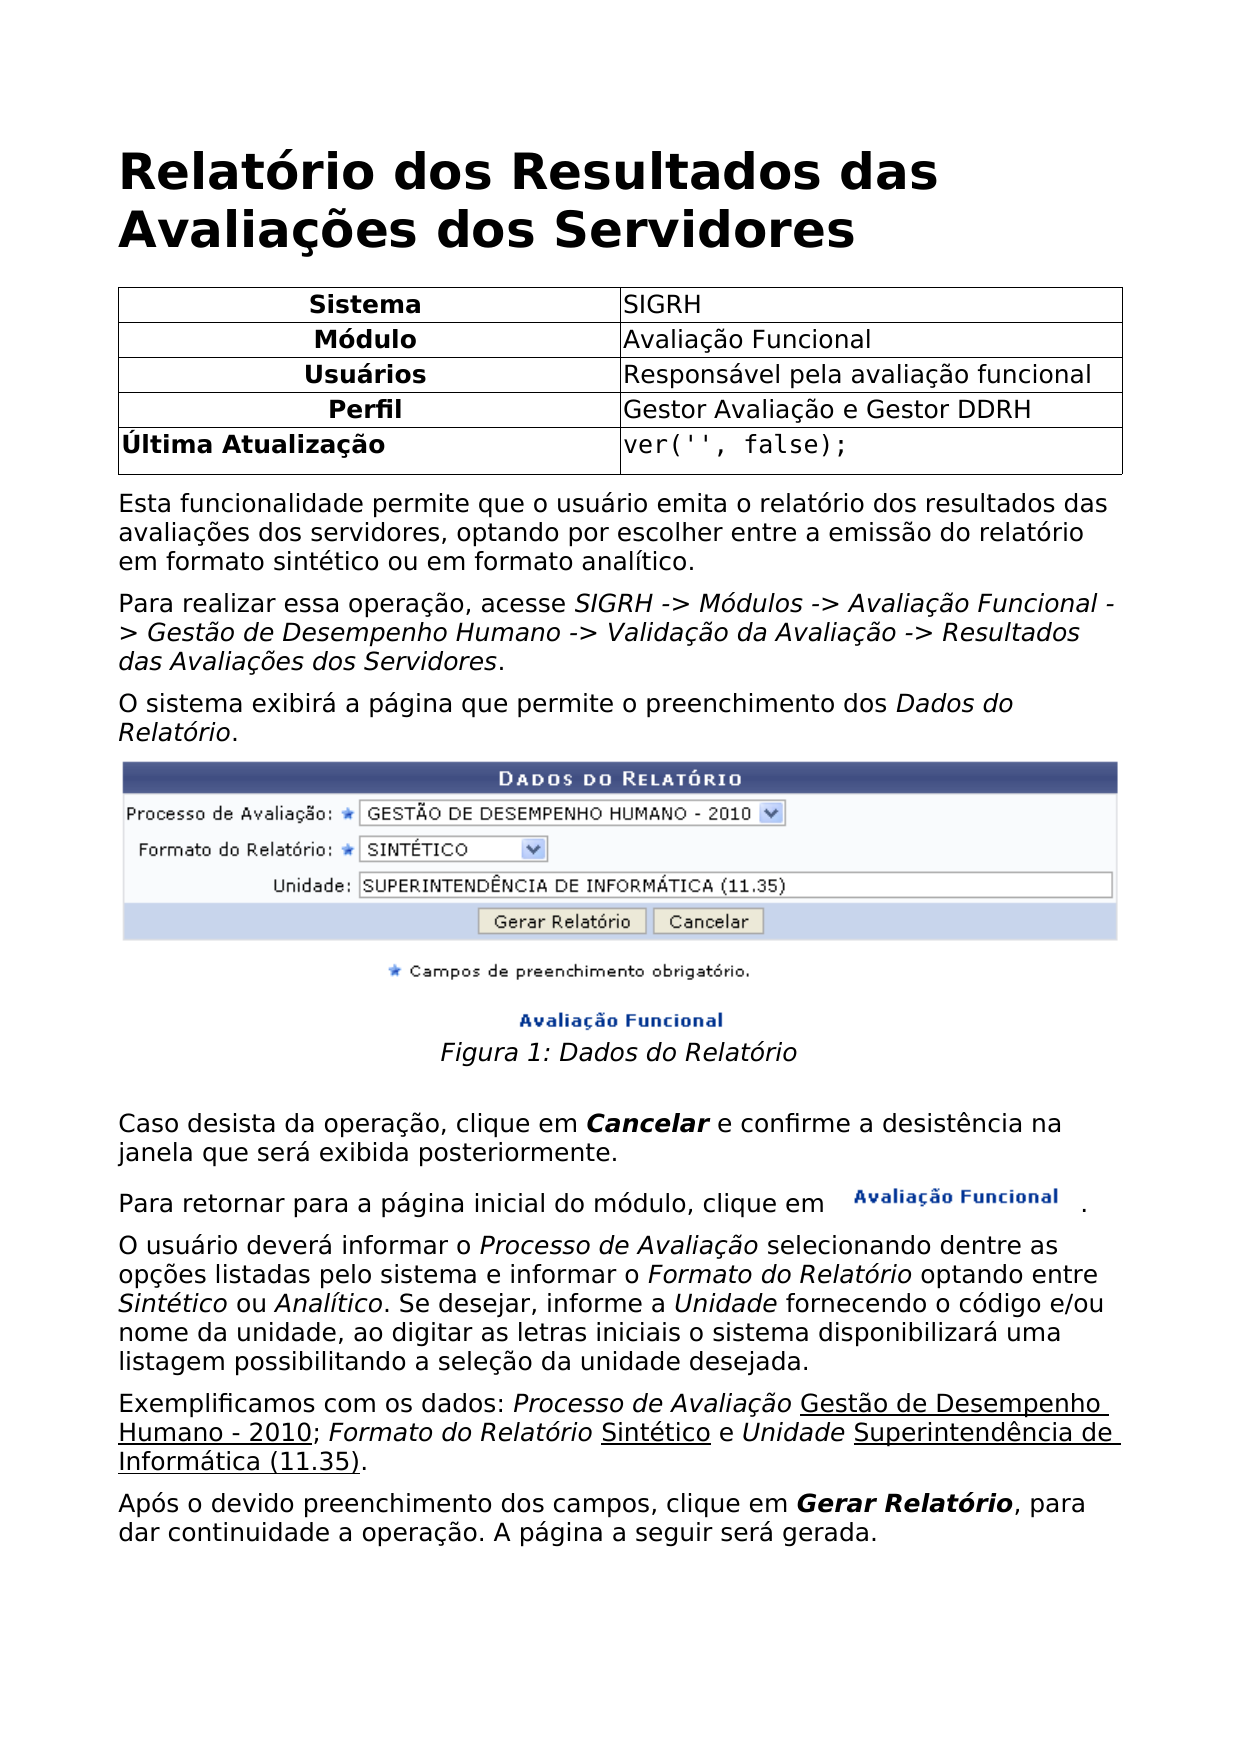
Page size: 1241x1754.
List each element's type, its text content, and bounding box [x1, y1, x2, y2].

text Caso desista da operação, clique em Cancelar e confirme a desistência na janela que será exibida posteriormente. [118, 1109, 1122, 1167]
subtitle Relatório dos Resultados das Avaliações dos Servidores [118, 143, 1122, 259]
picture [833, 1179, 1080, 1213]
text Figura 1: Dados do Relatório [120, 1038, 1120, 1067]
text Para retornar para a página inicial do módulo, clique em . [118, 1180, 1122, 1218]
table_cell Usuários [119, 358, 620, 392]
text Após o devido preenchimento dos campos, clique em Gerar Relatório, para dar continuidade a operação. A página a seguir será gerada. [118, 1489, 1122, 1548]
table_cell Perfil [119, 393, 620, 427]
table_cell Última Atualização [119, 428, 620, 474]
table_cell ver('', false); [621, 428, 1122, 474]
text Para realizar essa operação, acesse SIGRH -> Módulos -> Avaliação Funcional -> Gestão de Desempenho Humano -> Validação da Avaliação -> Resultados das Avaliações dos Servidores. [118, 589, 1122, 677]
text Esta funcionalidade permite que o usuário emita o relatório dos resultados das avaliações dos servidores, optando por escolher entre a emissão do relatório em formato sintético ou em formato analítico. [118, 489, 1122, 577]
table_cell Gestor Avaliação e Gestor DDRH [621, 393, 1122, 427]
text O sistema exibirá a página que permite o preenchimento dos Dados do Relatório. [118, 689, 1122, 747]
text Exemplificamos com os dados: Processo de Avaliação Gestão de Desempenho Humano - 2010; Formato do Relatório Sintético e Unidade Superintendência de Informática (11.35). [118, 1389, 1122, 1477]
table_cell Avaliação Funcional [621, 323, 1122, 357]
table_header Sistema [119, 288, 620, 322]
table_cell Responsável pela avaliação funcional [621, 358, 1122, 392]
table_cell Módulo [119, 323, 620, 357]
text O usuário deverá informar o Processo de Avaliação selecionando dentre as opções listadas pelo sistema e informar o Formato do Relatório optando entre Sintético ou Analítico. Se desejar, informe a Unidade fornecendo o código e/ou nome da unidade, ao digitar as letras iniciais o sistema disponibilizará uma listagem possibilitando a seleção da unidade desejada. [118, 1231, 1122, 1377]
picture [120, 760, 1121, 1038]
table_header SIGRH [621, 288, 1122, 322]
